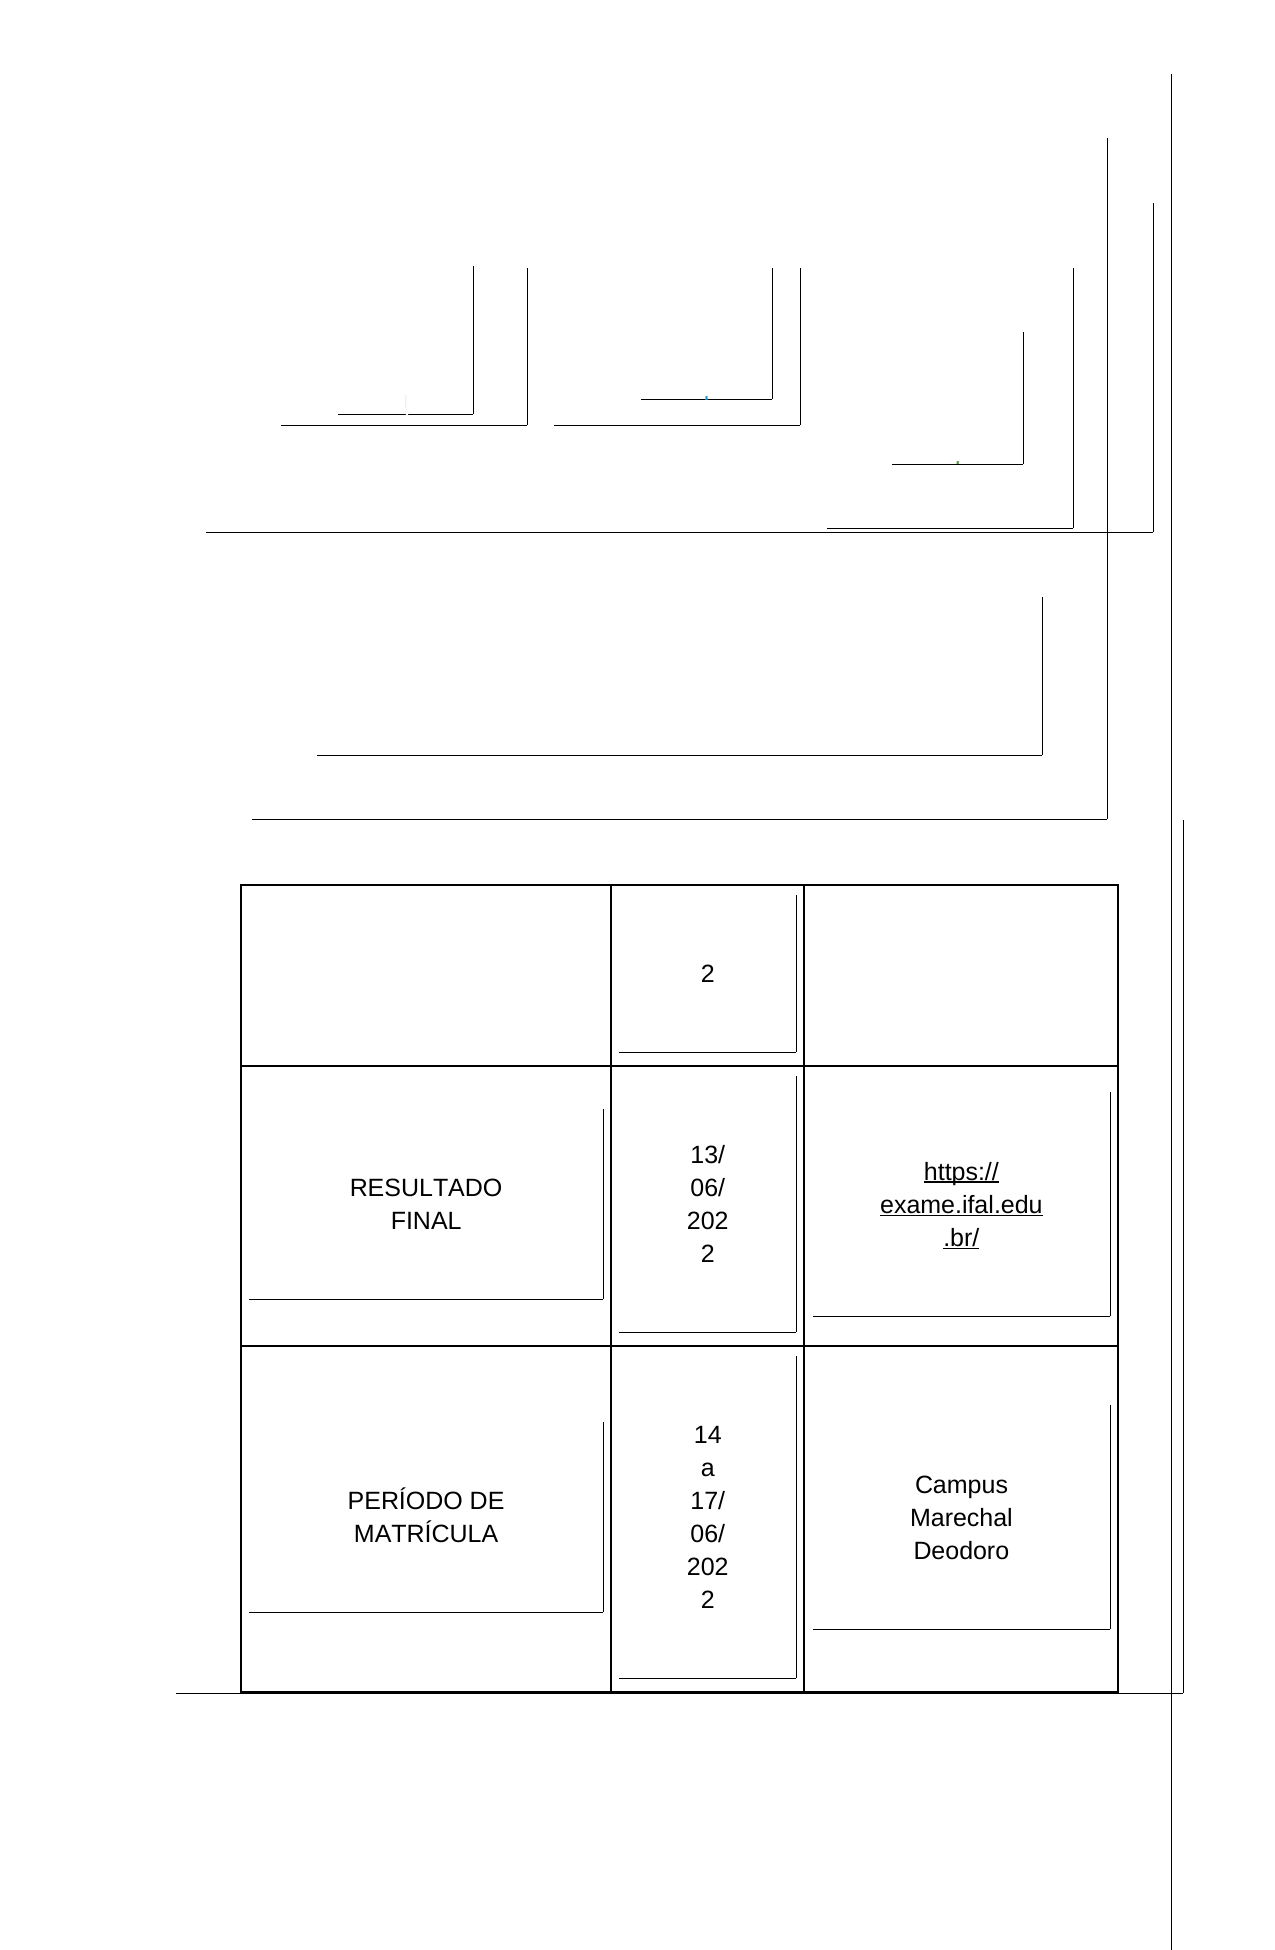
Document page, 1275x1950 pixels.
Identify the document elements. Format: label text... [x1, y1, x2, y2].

table_cell PERÍODO DE MATRÍCULA [242, 1347, 610, 1691]
table_cell 13/06/2022 [612, 1067, 803, 1345]
table_cell RESULTADO FINAL [242, 1067, 610, 1345]
table_cell [242, 886, 610, 1065]
table_cell 2 [612, 886, 803, 1065]
table_cell Campus Marechal Deodoro [805, 1347, 1117, 1691]
table_cell [805, 886, 1117, 1065]
table_cell https://exame.ifal.edu.br/ [805, 1067, 1117, 1345]
table_cell 14 a 17/06/2022 [612, 1347, 803, 1691]
